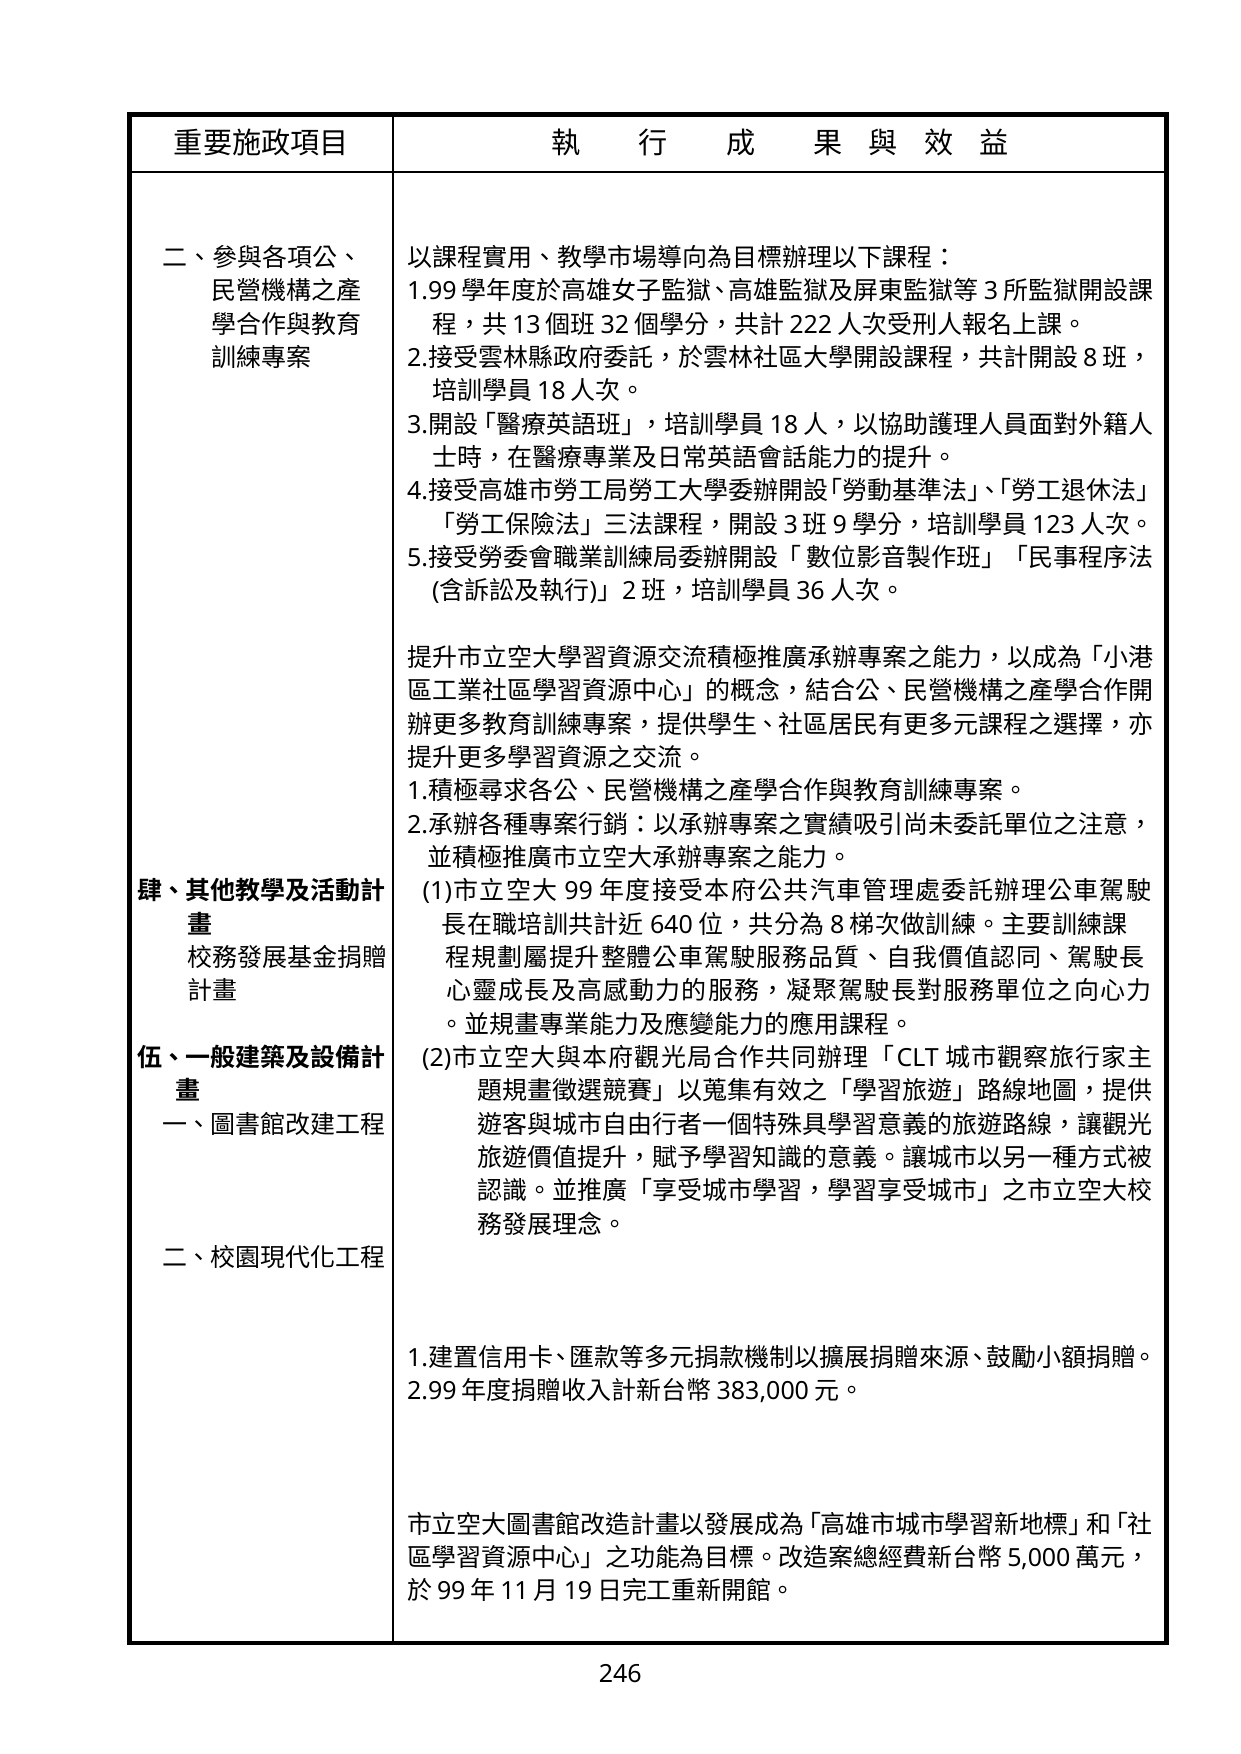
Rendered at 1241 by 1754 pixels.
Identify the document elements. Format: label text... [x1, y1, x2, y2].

table_cell 以課程實用、教學市場導向為目標辦理以下課程： 1.99學年度於高雄女子監獄、高雄監獄及屏東監獄等3所監獄開設課程，共13個班32個學分，共計222人次受刑人報名上課。 2.接受雲林縣政府委託，於雲林社區大學開設課程，共計開設8班，培訓學員18人次。 3.開設「醫療英語班」，培訓學員18人，以協助護理人員面對外籍人士時，在醫療專業及日常英語會話能力的提升。 4.接受高雄市勞工局勞工大學委辦開設「勞動基準法」、「勞工退休法」「勞工保險法」三法課程，開設3班9學分，培訓學員123人次。 5.接受勞委會職業訓練局委辦開設「 數位影音製作班」「民事程序法(含訴訟及執行)」2班，培訓學員36人次。 提升市立空大學習資源交流積極推廣承辦專案之能力，以成為「小港 區工業社區學習資源中心」的概念，結合公、民營機構之產學合作開 辦更多教育訓練專案，提供學生、社區居民有更多元課程之選擇，亦 提升更多學習資源之交流。 1.積極尋求各公、民營機構之產學合作與教育訓練專案。 2.承辦各種專案行銷：以承辦專案之實績吸引尚未委託單位之注意，並積極推廣市立空大承辦專案之能力。 (1)市立空大99年度接受本府公共汽車管理處委託辦理公車駕駛 長在職培訓共計近640位，共分為8梯次做訓練。主要訓練課 程規劃屬提升整體公車駕駛服務品質、自我價值認同、駕駛長 心靈成長及高感動力的服務，凝聚駕駛長對服務單位之向心力 。並規畫專業能力及應變能力的應用課程。 (2)市立空大與本府觀光局合作共同辦理「CLT城市觀察旅行家主 題規畫徵選競賽」以蒐集有效之「學習旅遊」路線地圖，提供 遊客與城市自由行者一個特殊具學習意義的旅遊路線，讓觀光 旅遊價值提升，賦予學習知識的意義。讓城市以另一種方式被 認識。並推廣「享受城市學習，學習享受城市」之市立空大校 務發展理念。 1.建置信用卡、匯款等多元捐款機制以擴展捐贈來源、鼓勵小額捐贈。 2.99年度捐贈收入計新台幣383,000元。 市立空大圖書館改造計畫以發展成為「高雄市城市學習新地標」和「社 區學習資源中心」之功能為目標。改造案總經費新台幣5,000萬元， 於99年11月19日完工重新開館。 [394, 173, 1164, 1641]
table_cell 二、參與各項公、 民營機構之產 學合作與教育訓練專案 肆、其他教學及活動計畫 校務發展基金捐贈計畫 伍、一般建築及設備計畫 一、圖書館改建工程 二、校園現代化工程 [132, 173, 392, 1641]
table_header 重要施政項目 [132, 117, 392, 171]
table_header 執 行 成 果 與 效 益 [394, 117, 1164, 171]
